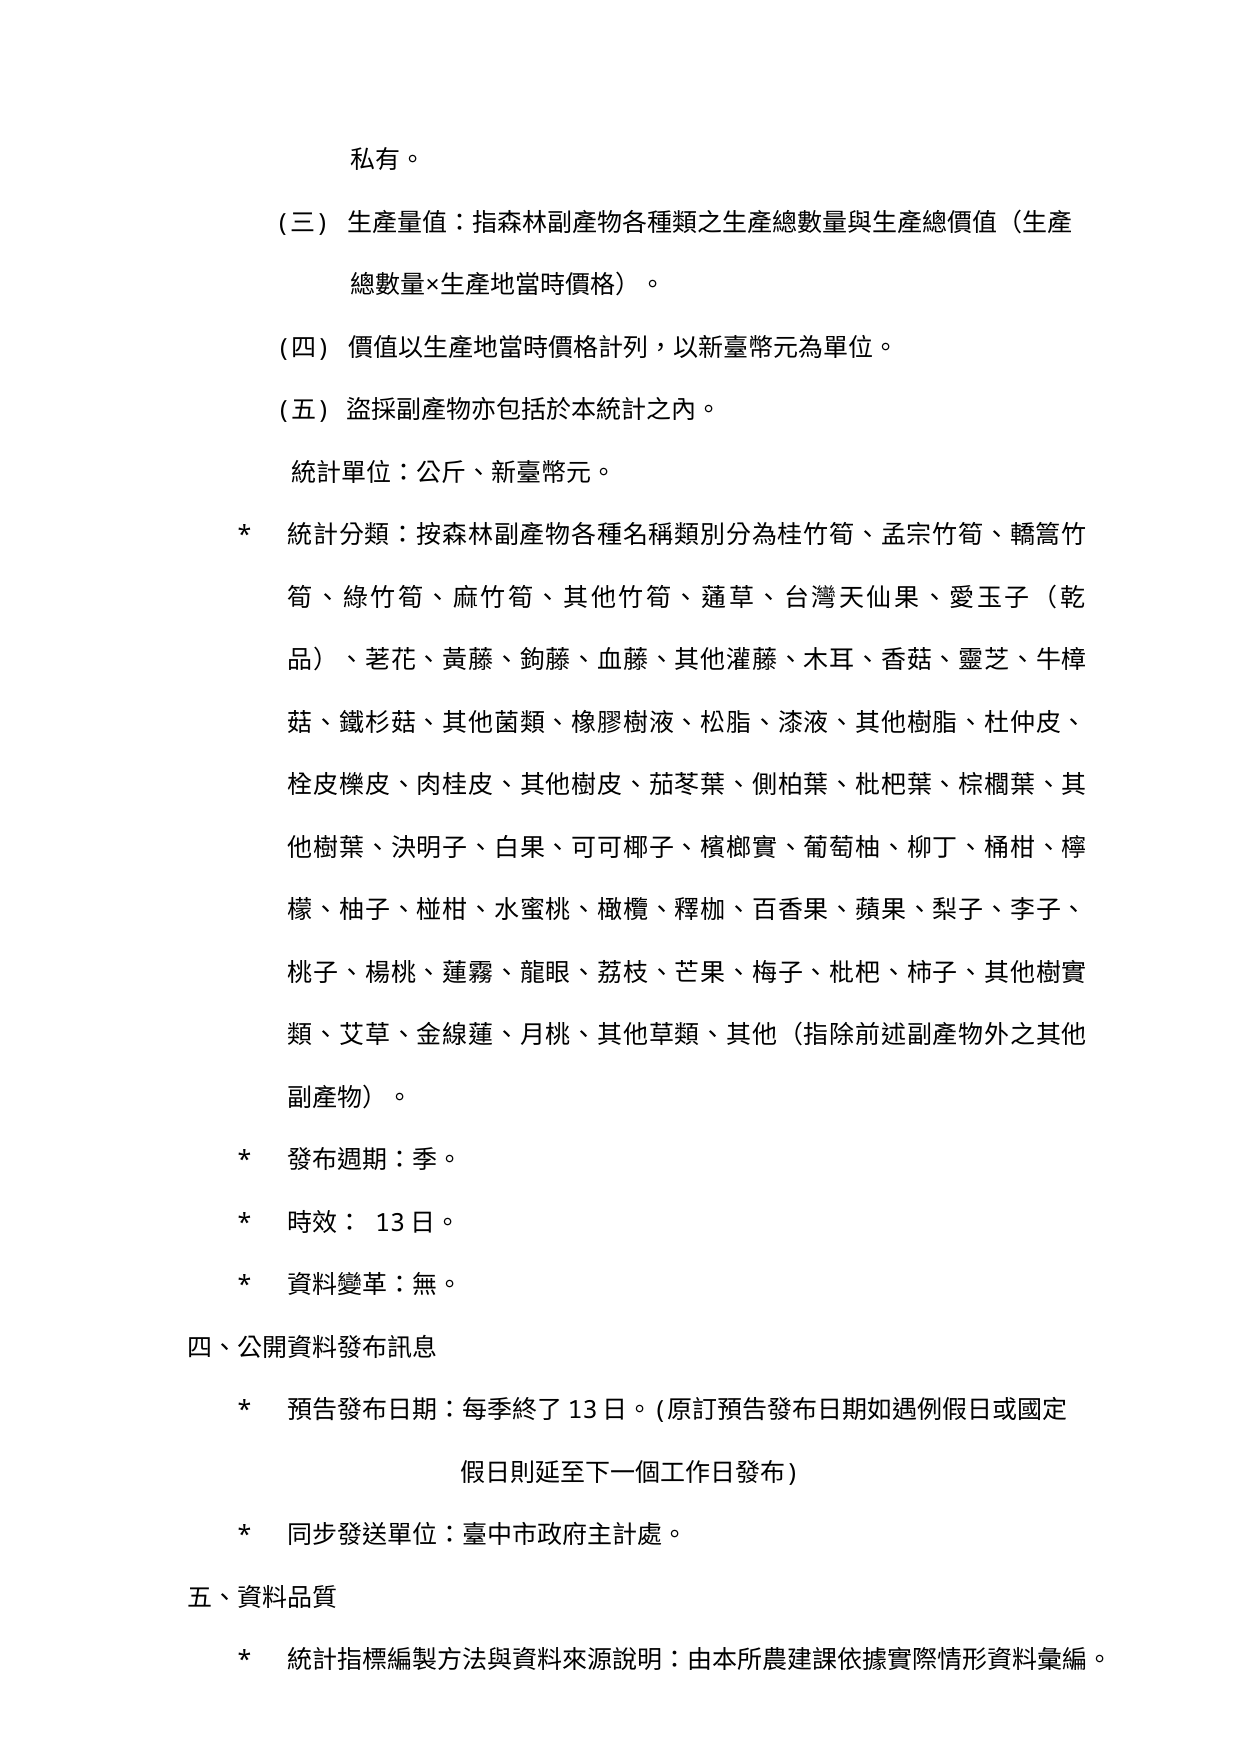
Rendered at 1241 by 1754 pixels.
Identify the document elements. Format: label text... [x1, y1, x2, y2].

list 同步發送單位：臺中市政府主計處。 [237, 1491, 1087, 1554]
text 總數量×生產地當時價格）。 [275, 241, 1087, 304]
list 時效： 13日。 [237, 1179, 1087, 1241]
text (三) 生產量值：指森林副產物各種類之生產總數量與生產總價值（生產 [275, 179, 1087, 241]
list 預告發布日期：每季終了13日。(原訂預告發布日期如遇例假日或國定假日則延至下一個工作日發布) [237, 1366, 1087, 1491]
text 五、資料品質 [187, 1554, 1087, 1616]
list 資料變革：無。 [237, 1241, 1087, 1304]
text 四、公開資料發布訊息 [187, 1304, 1087, 1366]
list 發布週期：季。 [237, 1116, 1087, 1179]
list 統計分類：按森林副產物各種名稱類別分為桂竹筍、孟宗竹筍、轎篙竹筍、綠竹筍、麻竹筍、其他竹筍、蓪草、台灣天仙果、愛玉子（乾品）、荖花、黃藤、鉤藤、血藤、其他灌藤、木耳、香菇、靈芝、牛樟菇、鐵杉菇、其他菌類、橡膠樹液、松脂、漆液、其他樹脂、杜仲皮、栓皮櫟皮、肉桂皮、其他樹皮、茄苳葉、側柏葉、枇杷葉、棕櫚葉、其他樹葉、決明子、白果、可可椰子、檳榔實、葡萄柚、柳丁、桶柑、檸檬、柚子、椪柑、水蜜桃、橄欖、釋枷、百香果、蘋果、梨子、李子、桃子、楊桃、蓮霧、龍眼、荔枝、芒果、梅子、枇杷、柿子、其他樹實類、艾草、金線蓮、月桃、其他草類、其他（指除前述副產物外之其他副產物）。 [237, 491, 1087, 1116]
text (四) 價值以生產地當時價格計列，以新臺幣元為單位。 [276, 304, 1087, 366]
list 統計指標編製方法與資料來源說明：由本所農建課依據實際情形資料彙編。 [237, 1616, 1087, 1679]
text 統計單位：公斤、新臺幣元。 [276, 429, 1087, 491]
text 私有。 [275, 116, 1087, 179]
text (五) 盜採副產物亦包括於本統計之內。 [276, 366, 1087, 429]
